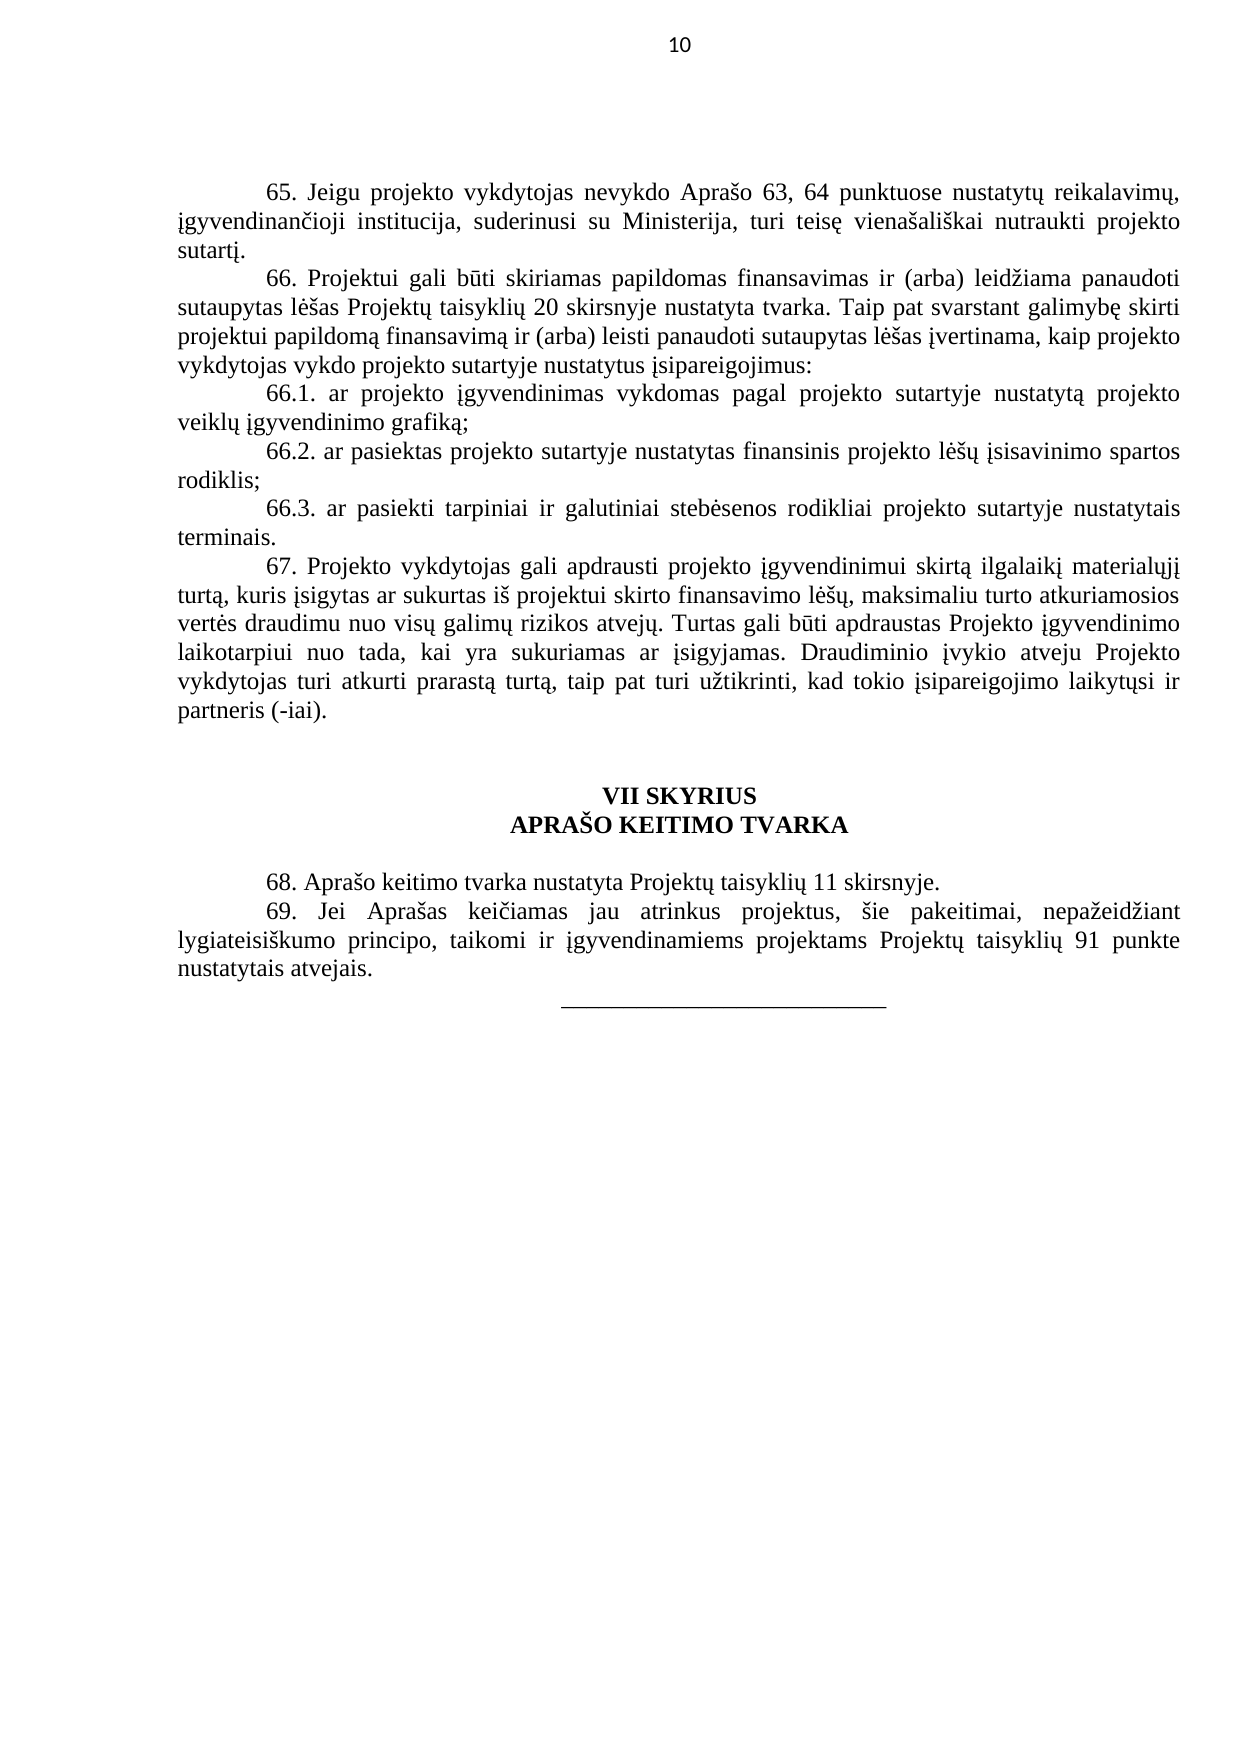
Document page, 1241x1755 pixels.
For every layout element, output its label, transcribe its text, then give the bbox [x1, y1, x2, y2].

text 66.1. ar projekto įgyvendinimas vykdomas pagal projekto sutartyje nustatytą projekto veiklų įgyvendinimo grafiką; [177, 378, 1181, 436]
text 66.3. ar pasiekti tarpiniai ir galutiniai stebėsenos rodikliai projekto sutartyje nustatytais terminais. [177, 493, 1181, 551]
text APRAŠO KEITIMO TVARKA [177, 810, 1181, 838]
text VII SKYRIUS [177, 781, 1181, 810]
text 65. Jeigu projekto vykdytojas nevykdo Aprašo 63, 64 punktuose nustatytų reikalavimų, įgyvendinančioji institucija, suderinusi su Ministerija, turi teisę vienašališkai nutraukti projekto sutartį. [177, 177, 1181, 263]
text 67. Projekto vykdytojas gali apdrausti projekto įgyvendinimui skirtą ilgalaikį materialųjį turtą, kuris įsigytas ar sukurtas iš projektui skirto finansavimo lėšų, maksimaliu turto atkuriamosios vertės draudimu nuo visų galimų rizikos atvejų. Turtas gali būti apdraustas Projekto įgyvendinimo laikotarpiui nuo tada, kai yra sukuriamas ar įsigyjamas. Draudiminio įvykio atveju Projekto vykdytojas turi atkurti prarastą turtą, taip pat turi užtikrinti, kad tokio įsipareigojimo laikytųsi ir partneris (-iai). [177, 551, 1181, 723]
text __________________________ [177, 982, 1181, 1011]
text 66. Projektui gali būti skiriamas papildomas finansavimas ir (arba) leidžiama panaudoti sutaupytas lėšas Projektų taisyklių 20 skirsnyje nustatyta tvarka. Taip pat svarstant galimybę skirti projektui papildomą finansavimą ir (arba) leisti panaudoti sutaupytas lėšas įvertinama, kaip projekto vykdytojas vykdo projekto sutartyje nustatytus įsipareigojimus: [177, 263, 1181, 378]
text 68. Aprašo keitimo tvarka nustatyta Projektų taisyklių 11 skirsnyje. [177, 867, 1181, 896]
text 66.2. ar pasiektas projekto sutartyje nustatytas finansinis projekto lėšų įsisavinimo spartos rodiklis; [177, 436, 1181, 493]
text 69. Jei Aprašas keičiamas jau atrinkus projektus, šie pakeitimai, nepažeidžiant lygiateisiškumo principo, taikomi ir įgyvendinamiems projektams Projektų taisyklių 91 punkte nustatytais atvejais. [177, 896, 1181, 982]
